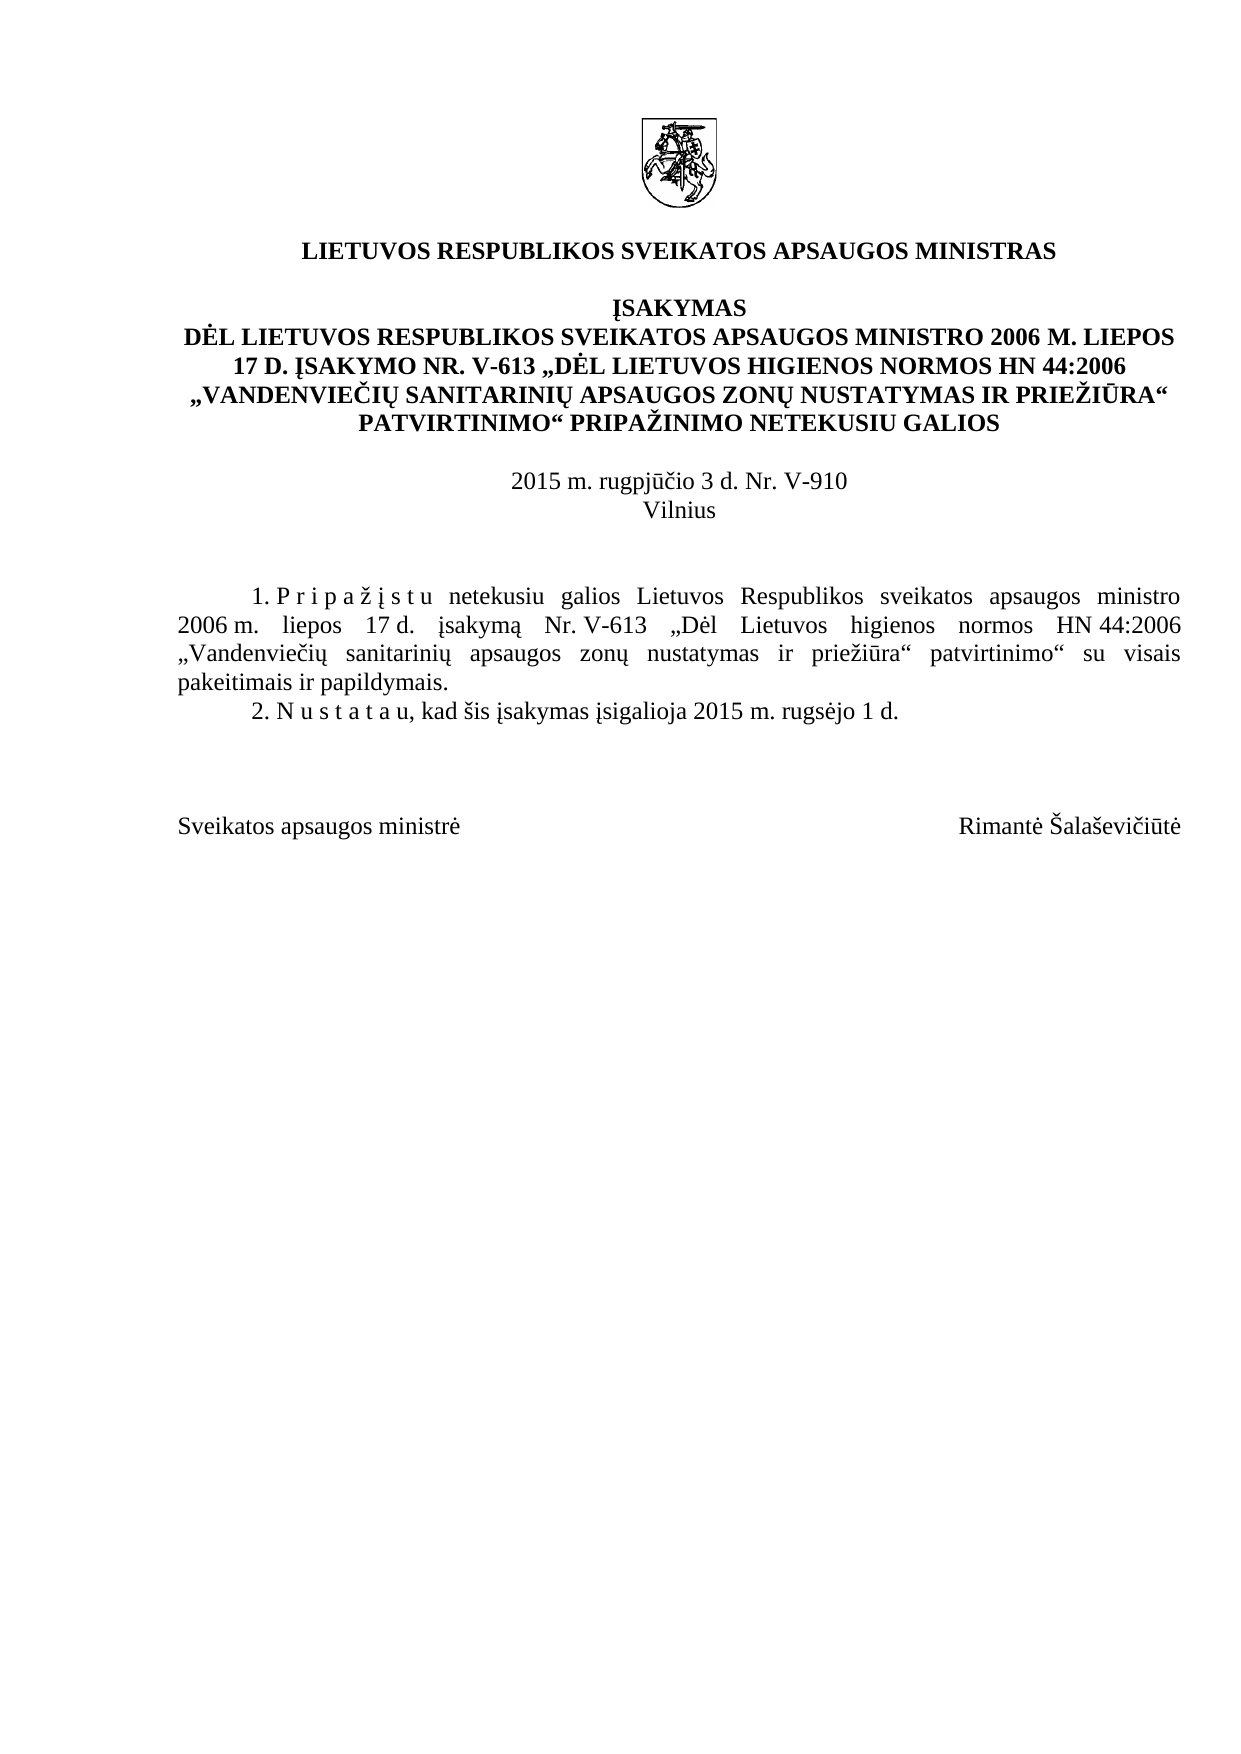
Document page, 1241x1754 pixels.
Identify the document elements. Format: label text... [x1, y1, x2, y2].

text DĖL lietuvos Respublikos sveikatos apsaugos ministro 2006 m. liepos 17 d. įsakymo Nr. v-613 „Dėl LIETUVOS higienos normos HN 44:2006 „vandenviečių sanitarinių apsaugos zonų nustatymas ir priežiūra“ patvirtinimo“ pripažinimo netekusiu galios [177, 322, 1181, 437]
text 1. P r i p a ž į s t u netekusiu galios Lietuvos Respublikos sveikatos apsaugos ministro 2006 m. liepos 17 d. įsakymą Nr. V-613 „Dėl Lietuvos higienos normos HN 44:2006 „Vandenviečių sanitarinių apsaugos zonų nustatymas ir priežiūra“ patvirtinimo“ su visais pakeitimais ir papildymais. [177, 581, 1181, 696]
text ĮSAKYMAS [177, 293, 1181, 322]
text LIETUVOS RESPUBLIKOS SVEIKATOS APSAUGOS MINISTRAS [177, 236, 1181, 265]
text Sveikatos apsaugos ministrė Rimantė Šalaševičiūtė [177, 811, 1181, 840]
text Vilnius [177, 495, 1181, 523]
text 2015 m. rugpjūčio 3 d. Nr. V-910 [177, 466, 1181, 495]
text 2. N u s t a t a u, kad šis įsakymas įsigalioja 2015 m. rugsėjo 1 d. [177, 696, 1181, 725]
